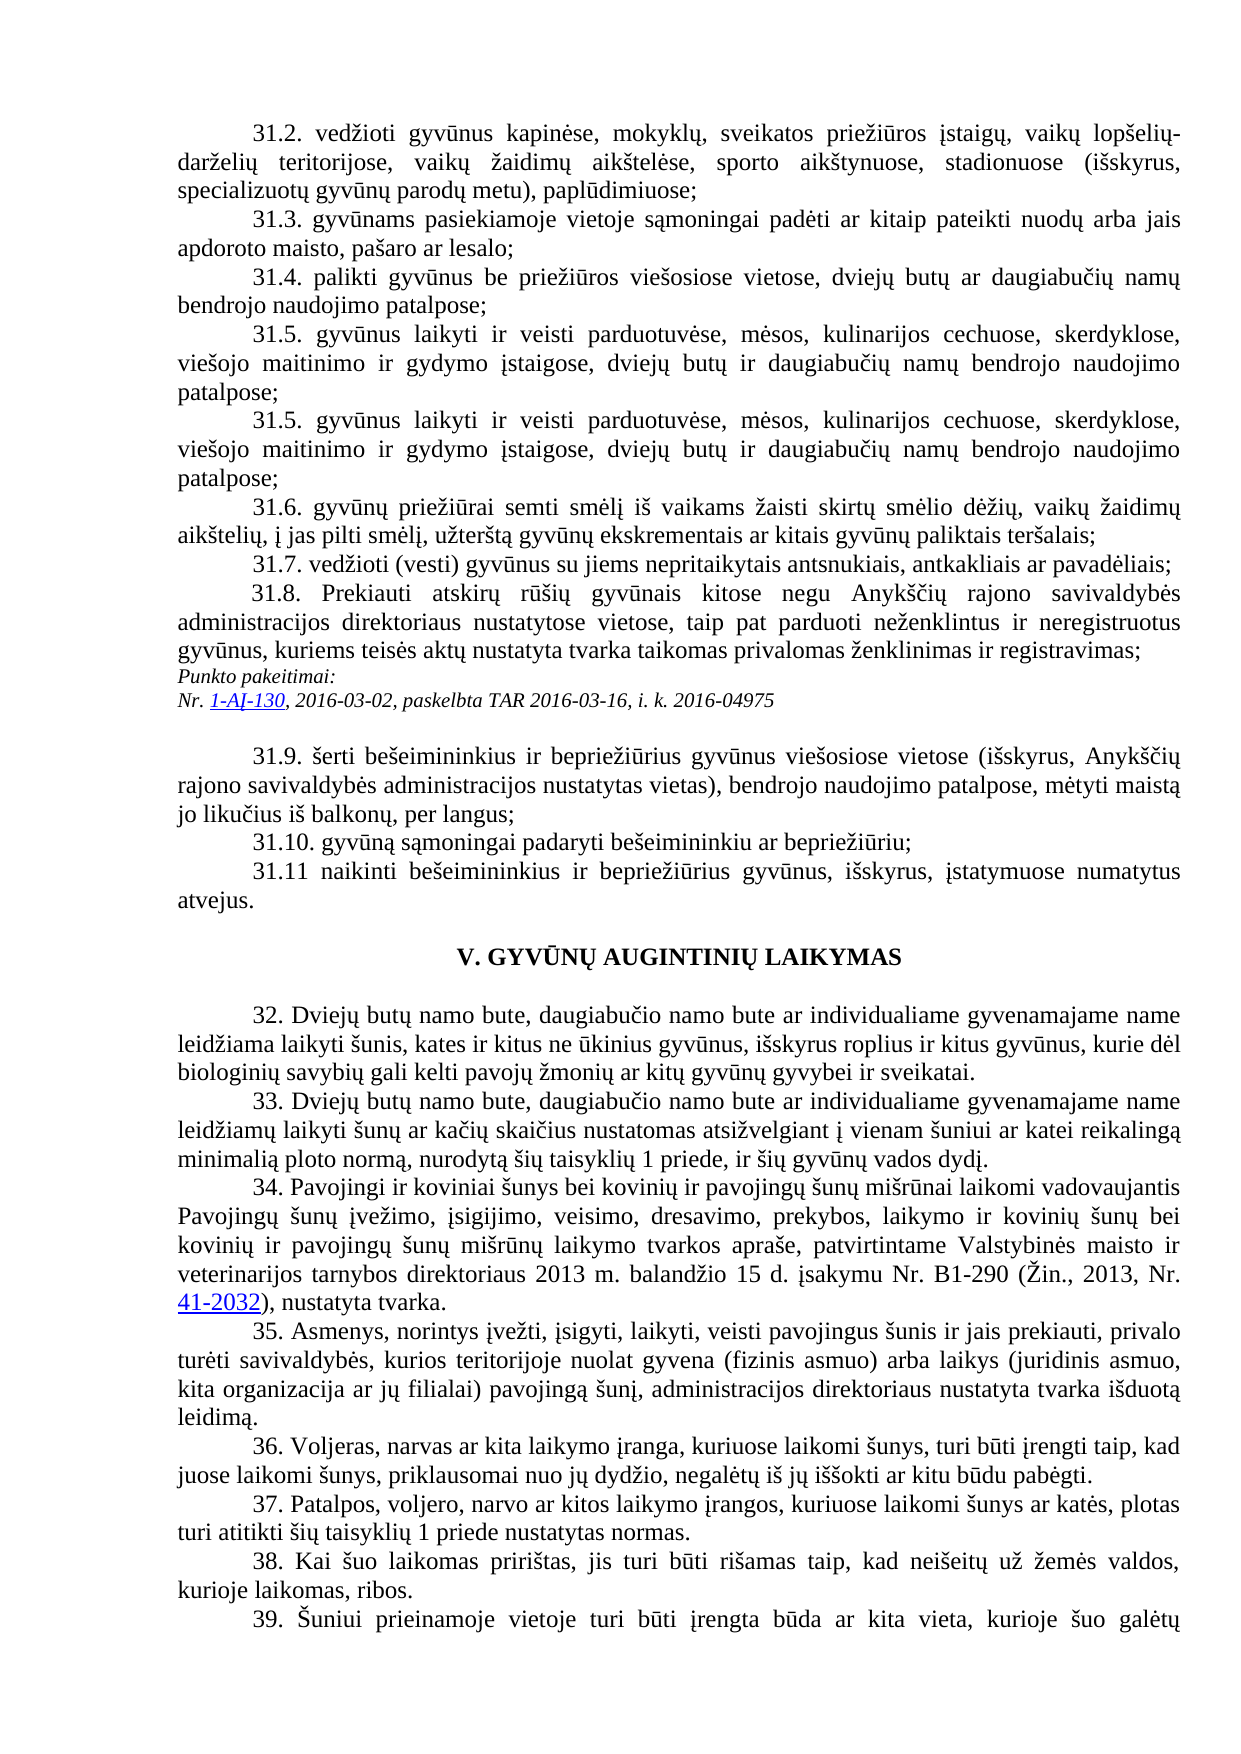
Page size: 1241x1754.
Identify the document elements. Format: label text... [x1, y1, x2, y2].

text 32. Dviejų butų namo bute, daugiabučio namo bute ar individualiame gyvenamajame name leidžiama laikyti šunis, kates ir kitus ne ūkinius gyvūnus, išskyrus roplius ir kitus gyvūnus, kurie dėl biologinių savybių gali kelti pavojų žmonių ar kitų gyvūnų gyvybei ir sveikatai. [177, 1000, 1181, 1086]
text V. GYVŪNŲ AUGINTINIŲ LAIKYMAS [177, 942, 1181, 971]
text 31.4. palikti gyvūnus be priežiūros viešosiose vietose, dviejų butų ar daugiabučių namų bendrojo naudojimo patalpose; [177, 262, 1181, 319]
text Punkto pakeitimai: [177, 664, 1181, 688]
text 36. Voljeras, narvas ar kita laikymo įranga, kuriuose laikomi šunys, turi būti įrengti taip, kad juose laikomi šunys, priklausomai nuo jų dydžio, negalėtų iš jų iššokti ar kitu būdu pabėgti. [177, 1431, 1181, 1489]
text 37. Patalpos, voljero, narvo ar kitos laikymo įrangos, kuriuose laikomi šunys ar katės, plotas turi atitikti šių taisyklių 1 priede nustatytas normas. [177, 1489, 1181, 1546]
text 31.2. vedžioti gyvūnus kapinėse, mokyklų, sveikatos priežiūros įstaigų, vaikų lopšelių-darželių teritorijose, vaikų žaidimų aikštelėse, sporto aikštynuose, stadionuose (išskyrus, specializuotų gyvūnų parodų metu), paplūdimiuose; [177, 118, 1181, 204]
text 31.5. gyvūnus laikyti ir veisti parduotuvėse, mėsos, kulinarijos cechuose, skerdyklose, viešojo maitinimo ir gydymo įstaigose, dviejų butų ir daugiabučių namų bendrojo naudojimo patalpose; [177, 406, 1181, 492]
text 31.10. gyvūną sąmoningai padaryti bešeimininkiu ar bepriežiūriu; [177, 827, 1181, 856]
text 31.9. šerti bešeimininkius ir bepriežiūrius gyvūnus viešosiose vietose (išskyrus, Anykščių rajono savivaldybės administracijos nustatytas vietas), bendrojo naudojimo patalpose, mėtyti maistą jo likučius iš balkonų, per langus; [177, 741, 1181, 827]
text 31.11 naikinti bešeimininkius ir bepriežiūrius gyvūnus, išskyrus, įstatymuose numatytus atvejus. [177, 856, 1181, 914]
text 33. Dviejų butų namo bute, daugiabučio namo bute ar individualiame gyvenamajame name leidžiamų laikyti šunų ar kačių skaičius nustatomas atsižvelgiant į vienam šuniui ar katei reikalingą minimalią ploto normą, nurodytą šių taisyklių 1 priede, ir šių gyvūnų vados dydį. [177, 1086, 1181, 1172]
text 31.8. Prekiauti atskirų rūšių gyvūnais kitose negu Anykščių rajono savivaldybės administracijos direktoriaus nustatytose vietose, taip pat parduoti neženklintus ir neregistruotus gyvūnus, kuriems teisės aktų nustatyta tvarka taikomas privalomas ženklinimas ir registravimas; [177, 578, 1181, 664]
text 39. Šuniui prieinamoje vietoje turi būti įrengta būda ar kita vieta, kurioje šuo galėtų [177, 1604, 1181, 1632]
text 31.5. gyvūnus laikyti ir veisti parduotuvėse, mėsos, kulinarijos cechuose, skerdyklose, viešojo maitinimo ir gydymo įstaigose, dviejų butų ir daugiabučių namų bendrojo naudojimo patalpose; [177, 319, 1181, 406]
text 38. Kai šuo laikomas pririštas, jis turi būti rišamas taip, kad neišeitų už žemės valdos, kurioje laikomas, ribos. [177, 1546, 1181, 1604]
text 34. Pavojingi ir koviniai šunys bei kovinių ir pavojingų šunų mišrūnai laikomi vadovaujantis Pavojingų šunų įvežimo, įsigijimo, veisimo, dresavimo, prekybos, laikymo ir kovinių šunų bei kovinių ir pavojingų šunų mišrūnų laikymo tvarkos apraše, patvirtintame Valstybinės maisto ir veterinarijos tarnybos direktoriaus 2013 m. balandžio 15 d. įsakymu Nr. B1-290 (Žin., 2013, Nr. 41-2032), nustatyta tvarka. [177, 1172, 1181, 1316]
text 31.6. gyvūnų priežiūrai semti smėlį iš vaikams žaisti skirtų smėlio dėžių, vaikų žaidimų aikštelių, į jas pilti smėlį, užterštą gyvūnų ekskrementais ar kitais gyvūnų paliktais teršalais; [177, 492, 1181, 549]
text 35. Asmenys, norintys įvežti, įsigyti, laikyti, veisti pavojingus šunis ir jais prekiauti, privalo turėti savivaldybės, kurios teritorijoje nuolat gyvena (fizinis asmuo) arba laikys (juridinis asmuo, kita organizacija ar jų filialai) pavojingą šunį, administracijos direktoriaus nustatyta tvarka išduotą leidimą. [177, 1316, 1181, 1431]
text 31.7. vedžioti (vesti) gyvūnus su jiems nepritaikytais antsnukiais, antkakliais ar pavadėliais; [177, 549, 1181, 578]
text Nr. 1-AĮ-130, 2016-03-02, paskelbta TAR 2016-03-16, i. k. 2016-04975 [177, 688, 1181, 712]
text 31.3. gyvūnams pasiekiamoje vietoje sąmoningai padėti ar kitaip pateikti nuodų arba jais apdoroto maisto, pašaro ar lesalo; [177, 204, 1181, 262]
